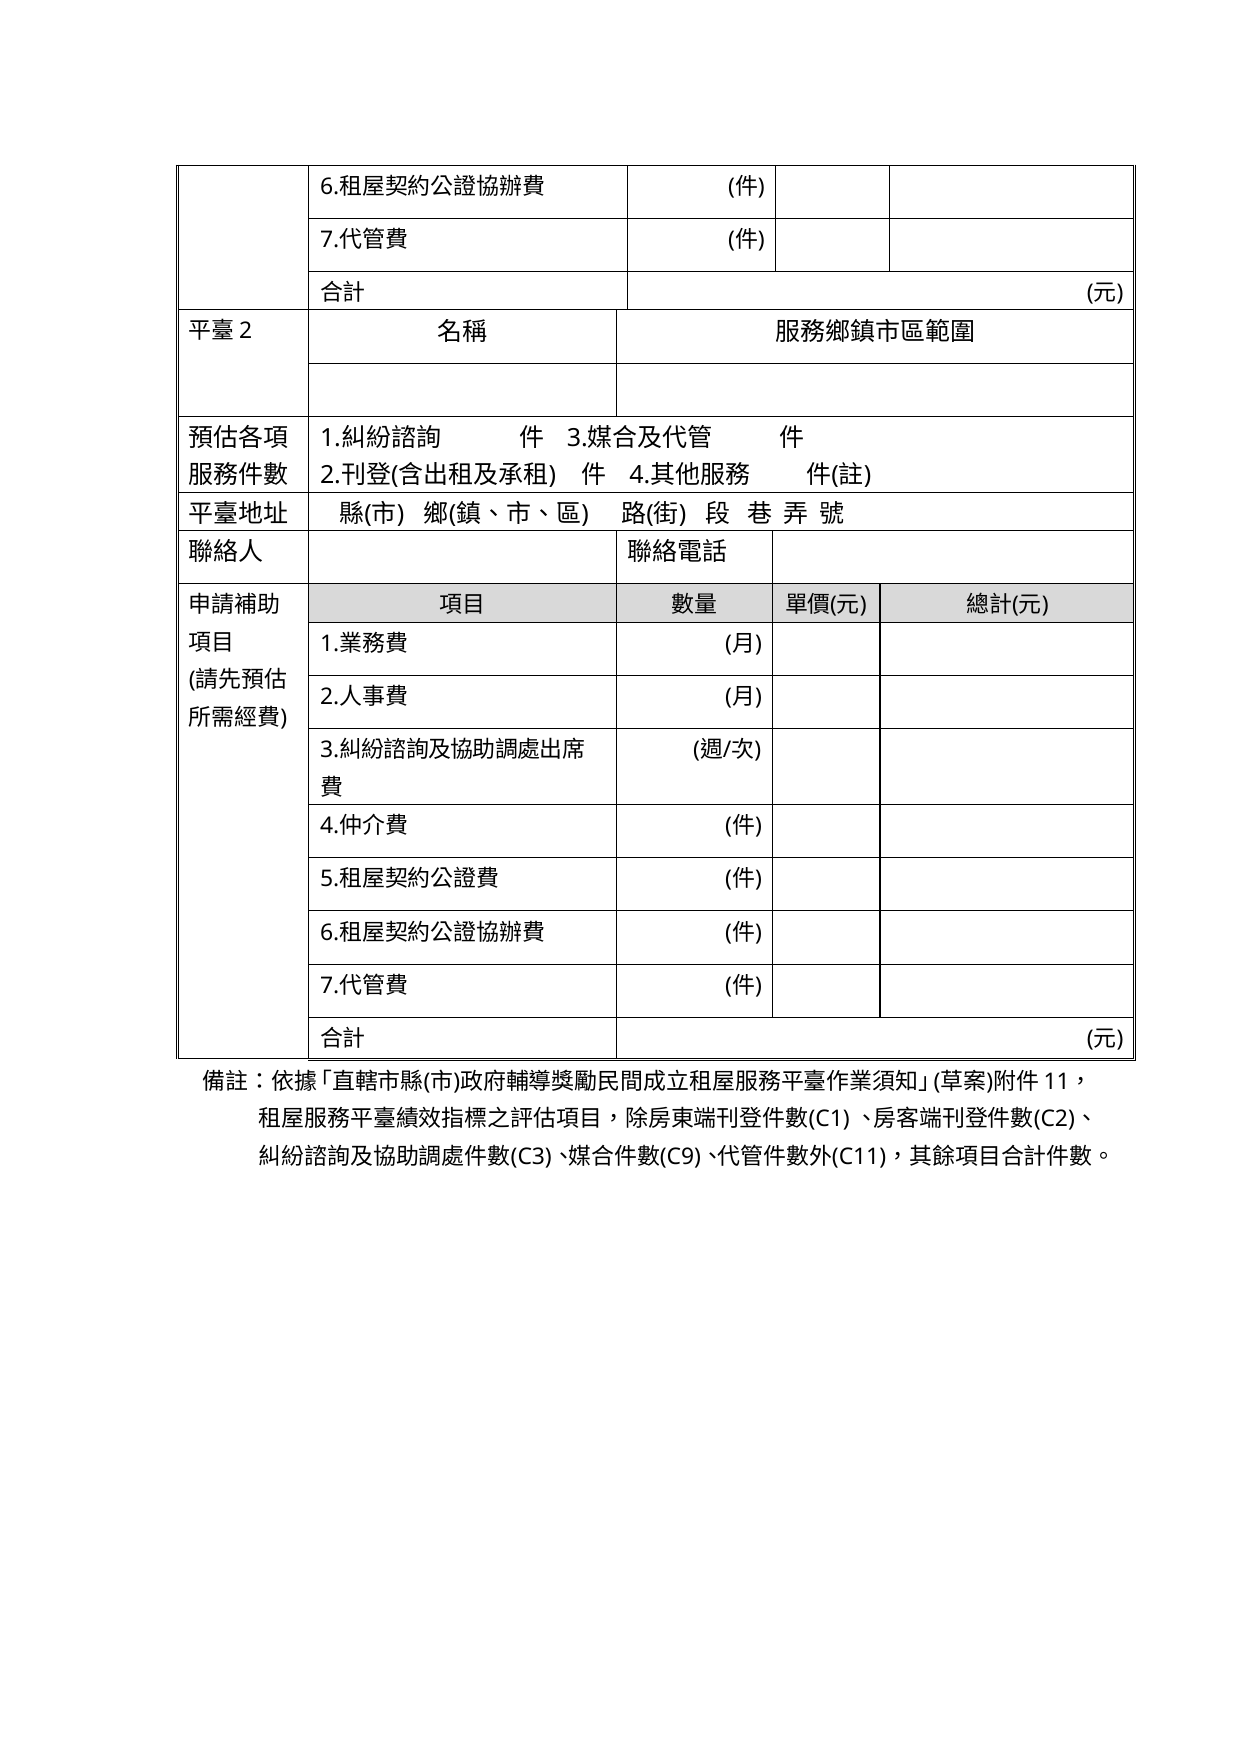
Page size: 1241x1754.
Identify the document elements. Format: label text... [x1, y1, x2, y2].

table_cell (件) [617, 858, 772, 910]
table_cell 6.租屋契約公證協辦費 [309, 911, 616, 963]
table_cell [773, 623, 879, 675]
table_cell 預估各項服務件數 [179, 417, 308, 492]
table_cell 總計(元) [881, 584, 1133, 622]
table_cell (元) [628, 272, 1133, 309]
table_cell 聯絡人 [179, 531, 308, 583]
table_cell 合計 [309, 1018, 616, 1057]
table_cell [773, 965, 879, 1017]
text 備註：依據「直轄市縣(市)政府輔導獎勵民間成立租屋服務平臺作業須知」(草案)附件11，租屋服務平臺績效指標之評估項目，除房東端刊登件數(C1) 、房客端刊登件數(C2)、糾紛諮詢及協助調處件數(C3)、媒合件數(C9)、代管件數外(C11)，其餘項目合計件數。 [202, 1061, 1092, 1173]
table_cell [617, 364, 1133, 416]
table_cell [773, 729, 879, 804]
table_cell [881, 805, 1133, 857]
table_cell 7.代管費 [309, 965, 616, 1017]
table_cell 1.業務費 [309, 623, 616, 675]
table_cell 1.糾紛諮詢 件 3.媒合及代管 件 2.刊登(含出租及承租) 件 4.其他服務 件(註) [309, 417, 1133, 492]
table_cell (元) [617, 1018, 1133, 1057]
table_cell [179, 166, 308, 309]
table_cell 5.租屋契約公證費 [309, 858, 616, 910]
table_cell 聯絡電話 [617, 531, 772, 583]
table_cell [881, 858, 1133, 910]
table_cell [881, 965, 1133, 1017]
table_cell [890, 219, 1133, 271]
table_cell [881, 729, 1133, 804]
table_cell [881, 676, 1133, 728]
table_cell [773, 911, 879, 963]
table_cell (件) [628, 166, 775, 218]
table_cell [773, 531, 1133, 583]
table_cell [776, 166, 889, 218]
table_cell [773, 805, 879, 857]
table_cell 項目 [309, 584, 616, 622]
table_cell [890, 166, 1133, 218]
table_cell [773, 858, 879, 910]
table_cell [776, 219, 889, 271]
table_cell 申請補助項目 (請先預估所需經費) [179, 584, 308, 1057]
table_cell 數量 [617, 584, 772, 622]
table_cell 2.人事費 [309, 676, 616, 728]
table_cell [309, 531, 616, 583]
table_cell (件) [617, 911, 772, 963]
table_cell 4.仲介費 [309, 805, 616, 857]
table_cell (件) [628, 219, 775, 271]
table_cell 平臺2 [179, 310, 308, 416]
table_cell 合計 [309, 272, 627, 309]
table_cell (月) [617, 676, 772, 728]
table_cell [881, 911, 1133, 963]
table_cell (月) [617, 623, 772, 675]
table_cell 服務鄉鎮市區範圍 [617, 310, 1133, 362]
table_cell (件) [617, 805, 772, 857]
table_cell [773, 676, 879, 728]
table_cell 6.租屋契約公證協辦費 [309, 166, 627, 218]
table_cell 3.糾紛諮詢及協助調處出席費 [309, 729, 616, 804]
table_cell 名稱 [309, 310, 616, 362]
table_cell (件) [617, 965, 772, 1017]
table_cell [309, 364, 616, 416]
table_cell [881, 623, 1133, 675]
table_cell 單價(元) [773, 584, 879, 622]
table_cell 平臺地址 [179, 493, 308, 530]
table_cell 縣(市) 鄉(鎮、市、區) 路(街) 段 巷 弄 號 [309, 493, 1133, 530]
table_cell (週/次) [617, 729, 772, 804]
table_cell 7.代管費 [309, 219, 627, 271]
